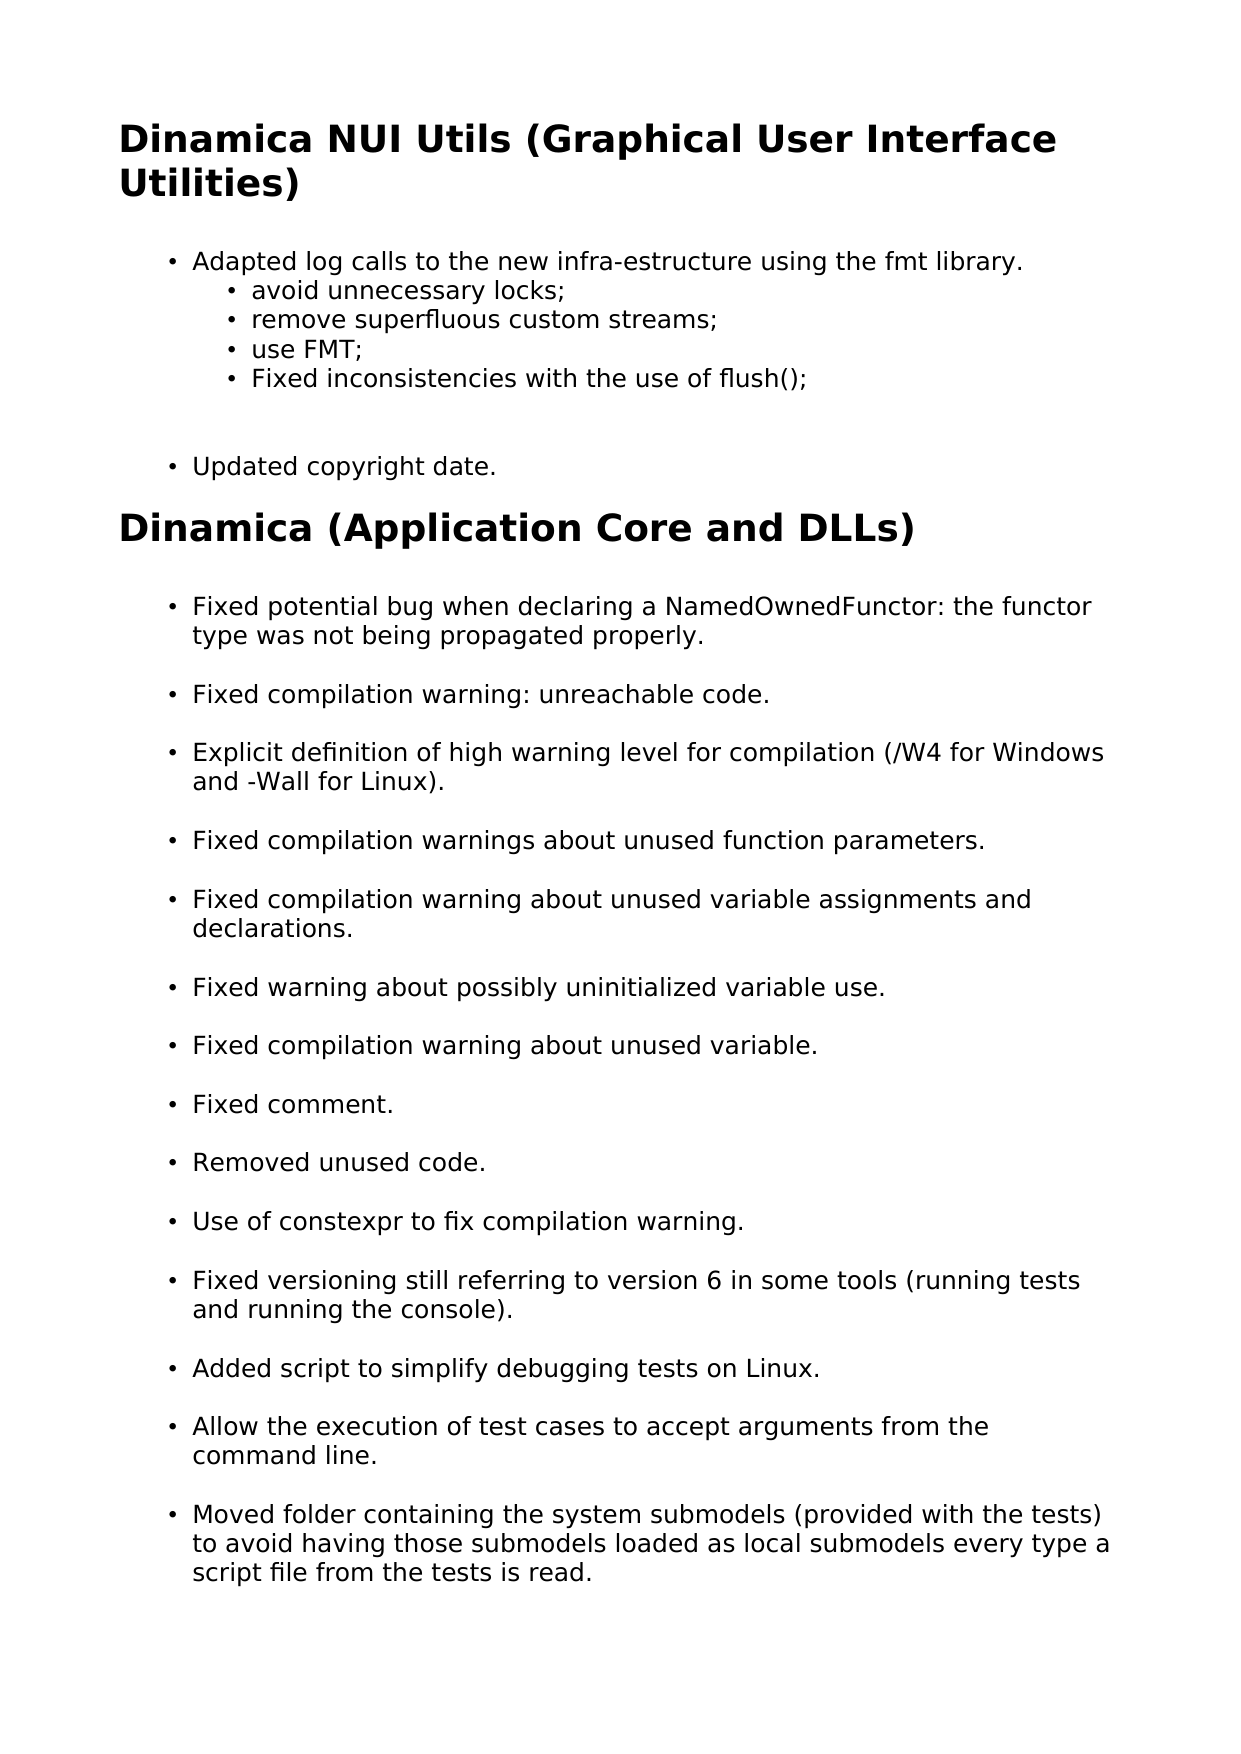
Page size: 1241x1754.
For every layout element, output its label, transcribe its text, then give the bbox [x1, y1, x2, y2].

list Fixed compilation warning: unreachable code. [177, 680, 1122, 709]
list Moved folder containing the system submodels (provided with the tests) to avoid having those submodels loaded as local submodels every type a script file from the tests is read. [177, 1500, 1122, 1588]
list Removed unused code. [177, 1149, 1122, 1178]
list Allow the execution of test cases to accept arguments from the command line. [177, 1412, 1122, 1471]
list Fixed potential bug when declaring a NamedOwnedFunctor: the functor type was not being propagated properly. [177, 592, 1122, 650]
list avoid unnecessary locks; [236, 277, 1122, 306]
list use FMT; [236, 335, 1122, 364]
list Adapted log calls to the new infra-estructure using the fmt library. [177, 247, 1122, 277]
list Fixed compilation warning about unused variable assignments and declarations. [177, 885, 1122, 943]
list Explicit definition of high warning level for compilation (/W4 for Windows and -Wall for Linux). [177, 738, 1122, 797]
list Fixed versioning still referring to version 6 in some tools (running tests and running the console). [177, 1266, 1122, 1324]
list Fixed compilation warnings about unused function parameters. [177, 826, 1122, 855]
list Use of constexpr to fix compilation warning. [177, 1207, 1122, 1236]
list Fixed warning about possibly uninitialized variable use. [177, 973, 1122, 1002]
list Updated copyright date. [177, 452, 1122, 481]
list Fixed comment. [177, 1090, 1122, 1119]
subtitle Dinamica (Application Core and DLLs) [118, 506, 1122, 550]
list Added script to simplify debugging tests on Linux. [177, 1354, 1122, 1383]
subtitle Dinamica NUI Utils (Graphical User Interface Utilities) [118, 118, 1122, 205]
list Fixed compilation warning about unused variable. [177, 1031, 1122, 1061]
list remove superfluous custom streams; [236, 306, 1122, 335]
list Fixed inconsistencies with the use of flush(); [236, 364, 1122, 393]
